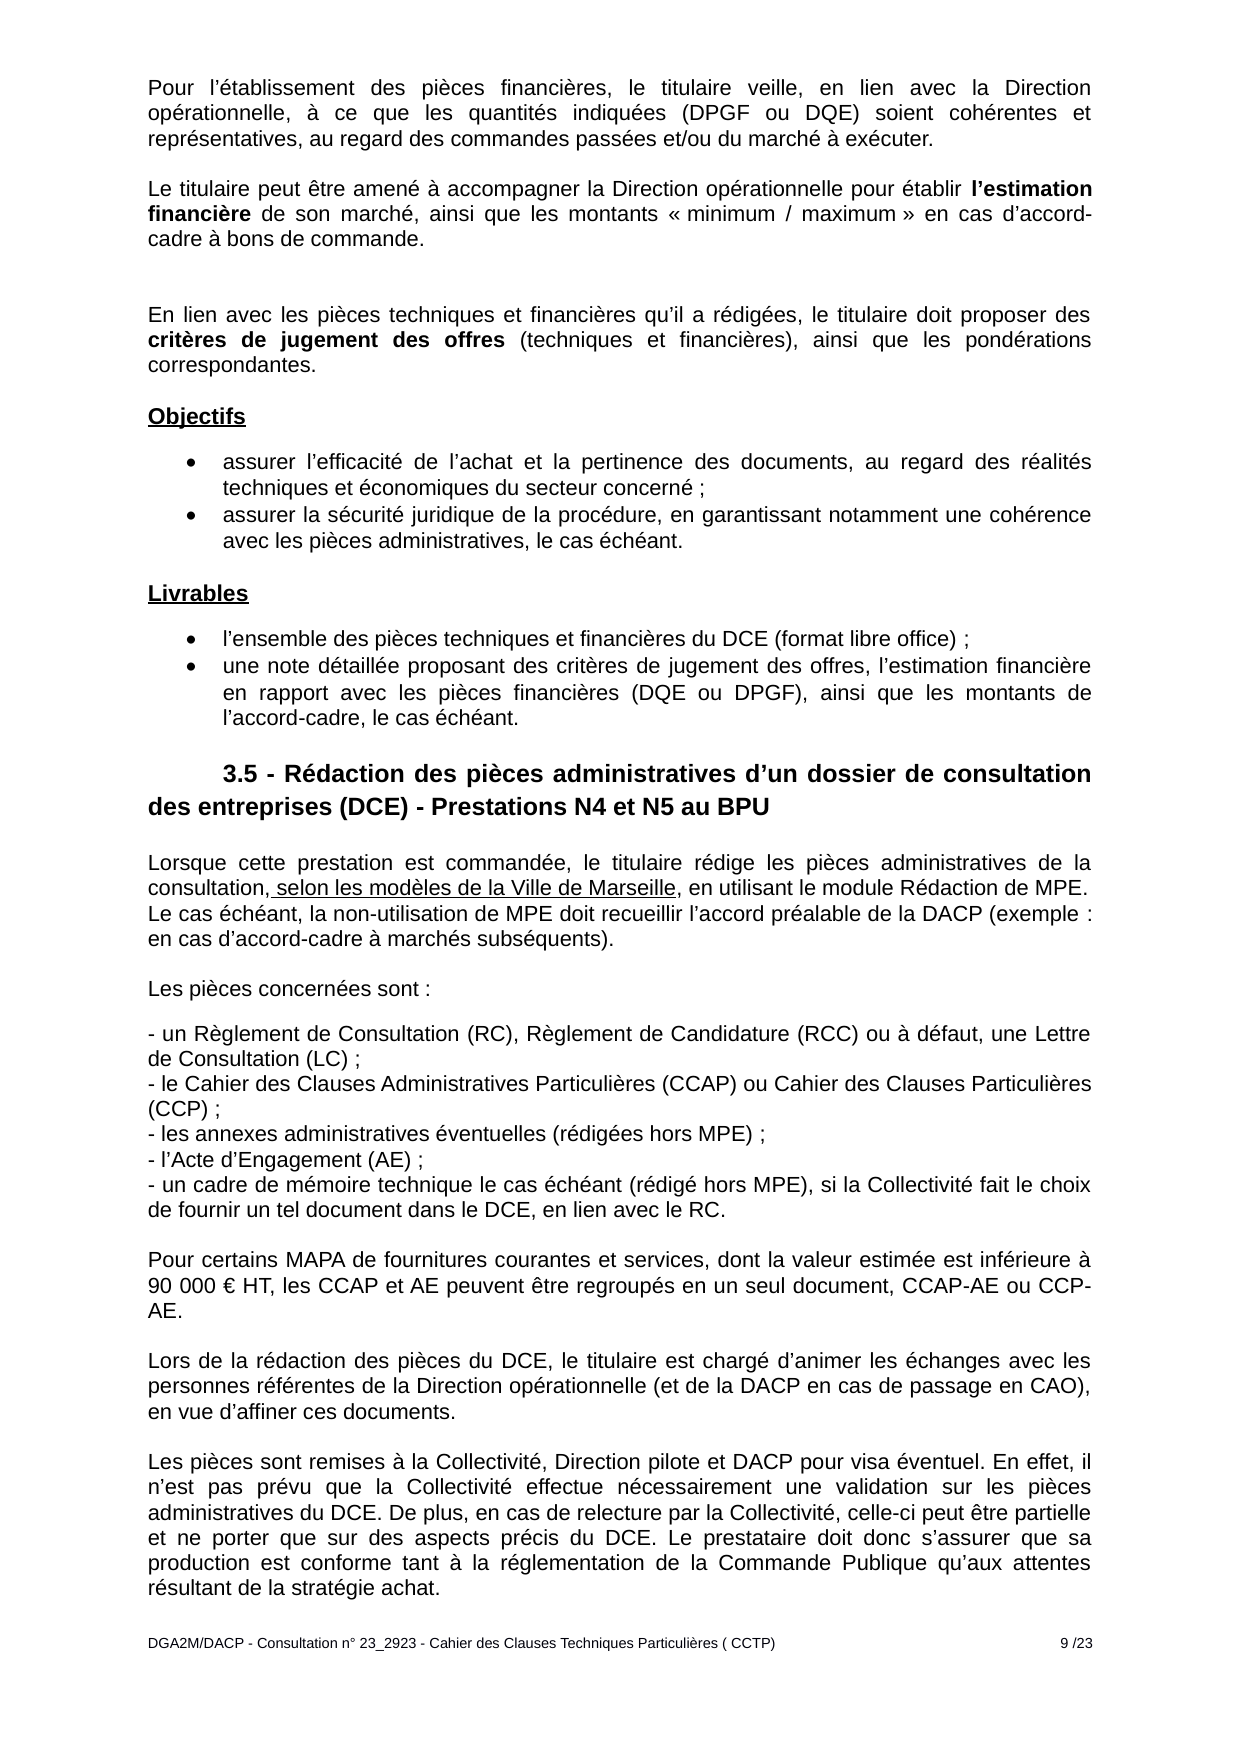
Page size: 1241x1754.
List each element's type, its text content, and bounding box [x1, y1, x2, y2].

text - le Cahier des Clauses Administratives Particulières (CCAP) ou Cahier des Clauses Particulières (CCP) ; [148, 1071, 1093, 1121]
text - un cadre de mémoire technique le cas échéant (rédigé hors MPE), si la Collectivité fait le choix de fournir un tel document dans le DCE, en lien avec le RC. [148, 1172, 1093, 1222]
text Lors de la rédaction des pièces du DCE, le titulaire est chargé d’animer les échanges avec les personnes référentes de la Direction opérationnelle (et de la DACP en cas de passage en CAO), en vue d’affiner ces documents. [148, 1348, 1093, 1424]
text Pour l’établissement des pièces financières, le titulaire veille, en lien avec la Direction opérationnelle, à ce que les quantités indiquées (DPGF ou DQE) soient cohérentes et représentatives, au regard des commandes passées et/ou du marché à exécuter. [148, 75, 1093, 151]
list assurer la sécurité juridique de la procédure, en garantissant notamment une cohérence avec les pièces administratives, le cas échéant. [185, 500, 1093, 553]
text Objectifs [148, 403, 1093, 429]
text Le titulaire peut être amené à accompagner la Direction opérationnelle pour établir l’estimation financière de son marché, ainsi que les montants « minimum / maximum » en cas d’accord-cadre à bons de commande. [148, 176, 1093, 251]
text Livrables [148, 579, 1093, 606]
list une note détaillée proposant des critères de jugement des offres, l’estimation financière en rapport avec les pièces financières (DQE ou DPGF), ainsi que les montants de l’accord-cadre, le cas échéant. [185, 652, 1093, 730]
subtitle 3.5 - Rédaction des pièces administratives d’un dossier de consultation des entreprises (DCE) - Prestations N4 et N5 au BPU [148, 759, 1093, 821]
text Le cas échéant, la non-utilisation de MPE doit recueillir l’accord préalable de la DACP (exemple : en cas d’accord-cadre à marchés subséquents). [148, 901, 1093, 951]
text - un Règlement de Consultation (RC), Règlement de Candidature (RCC) ou à défaut, une Lettre de Consultation (LC) ; [148, 1021, 1093, 1071]
text Lorsque cette prestation est commandée, le titulaire rédige les pièces administratives de la consultation, selon les modèles de la Ville de Marseille, en utilisant le module Rédaction de MPE. [148, 850, 1093, 901]
text Les pièces concernées sont : [148, 976, 1093, 1001]
list l’ensemble des pièces techniques et financières du DCE (format libre office) ; [185, 624, 1093, 652]
text - les annexes administratives éventuelles (rédigées hors MPE) ; [148, 1121, 1093, 1147]
text Pour certains MAPA de fournitures courantes et services, dont la valeur estimée est inférieure à 90 000 € HT, les CCAP et AE peuvent être regroupés en un seul document, CCAP-AE ou CCP-AE. [148, 1247, 1093, 1323]
list assurer l’efficacité de l’achat et la pertinence des documents, au regard des réalités techniques et économiques du secteur concerné ; [185, 447, 1093, 500]
text Les pièces sont remises à la Collectivité, Direction pilote et DACP pour visa éventuel. En effet, il n’est pas prévu que la Collectivité effectue nécessairement une validation sur les pièces administratives du DCE. De plus, en cas de relecture par la Collectivité, celle-ci peut être partielle et ne porter que sur des aspects précis du DCE. Le prestataire doit donc s’assurer que sa production est conforme tant à la réglementation de la Commande Publique qu’aux attentes résultant de la stratégie achat. [148, 1449, 1093, 1600]
text En lien avec les pièces techniques et financières qu’il a rédigées, le titulaire doit proposer des critères de jugement des offres (techniques et financières), ainsi que les pondérations correspondantes. [148, 302, 1093, 377]
text - l’Acte d’Engagement (AE) ; [148, 1147, 1093, 1172]
